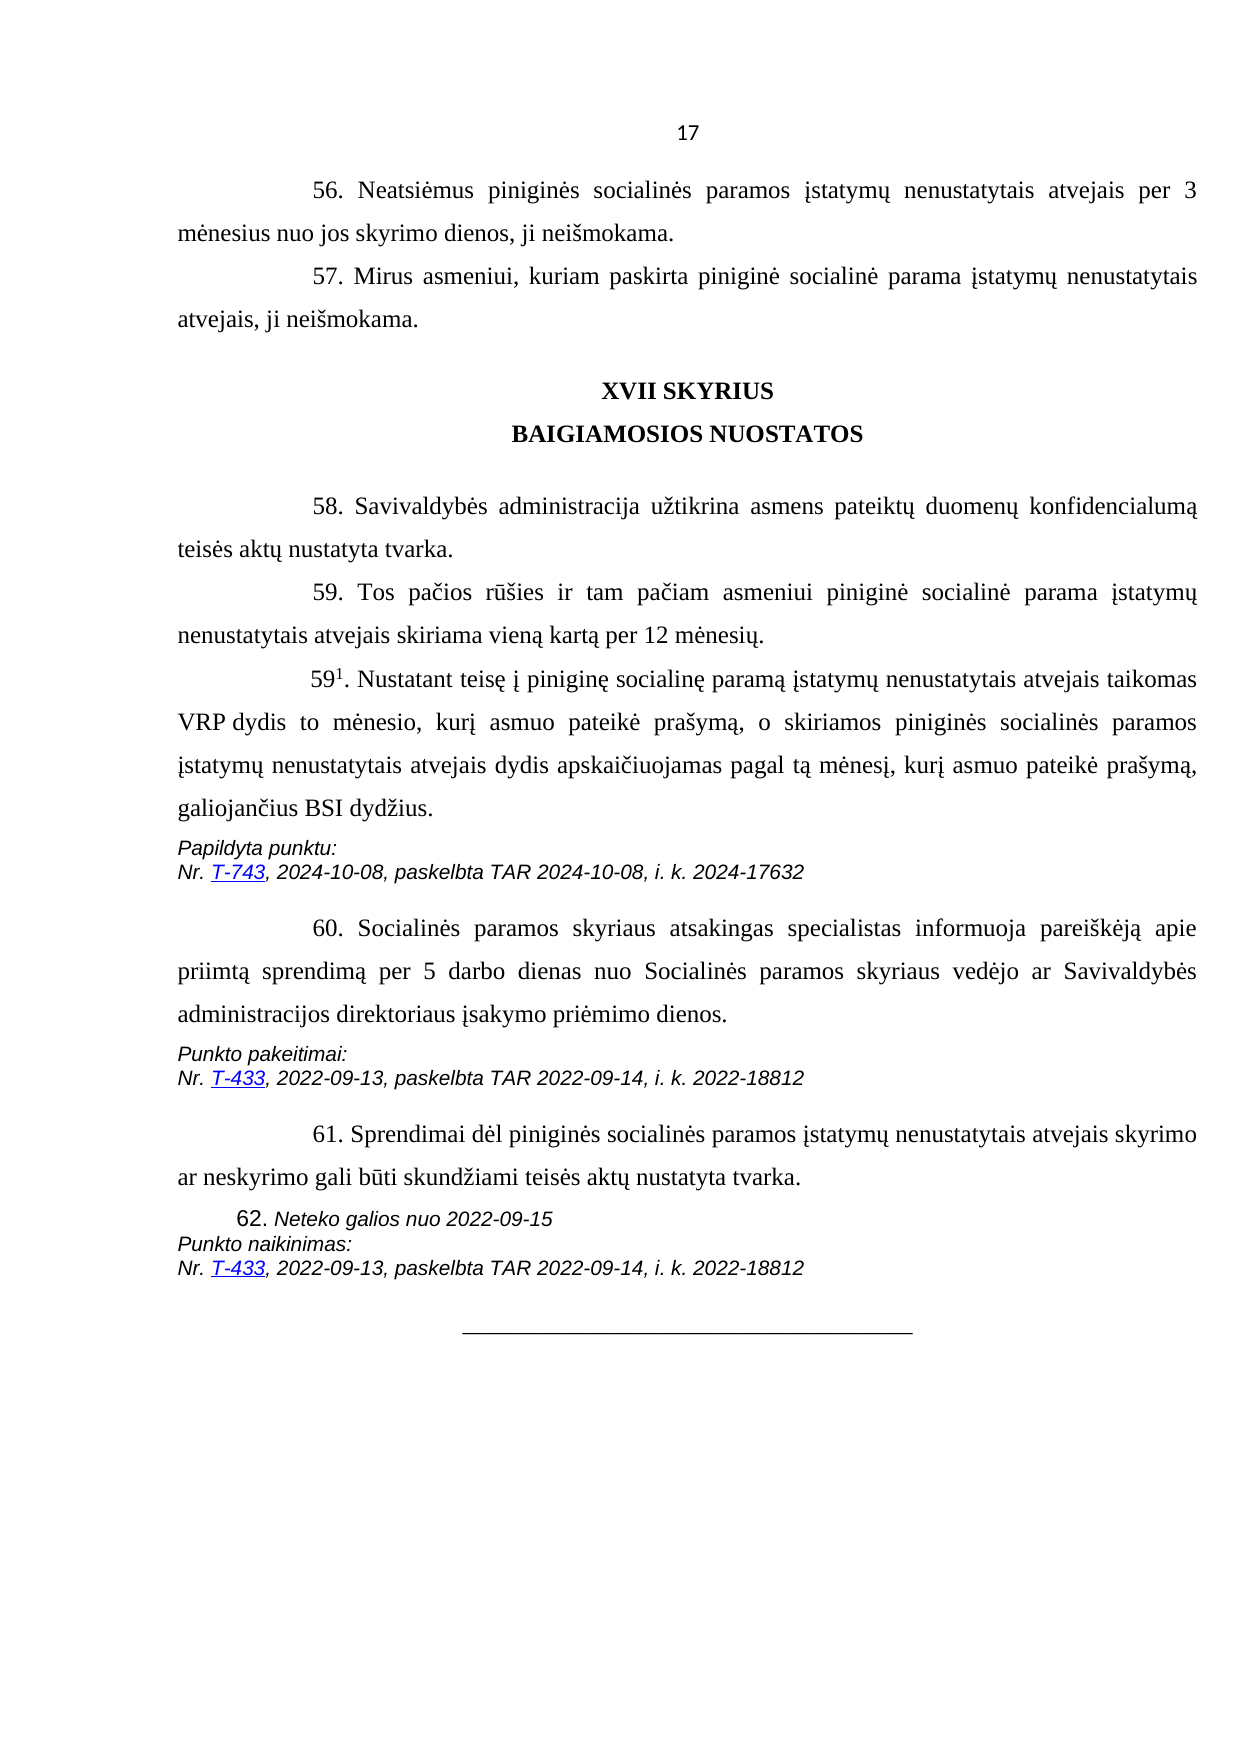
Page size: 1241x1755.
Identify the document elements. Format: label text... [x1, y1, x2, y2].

text 60. Socialinės paramos skyriaus atsakingas specialistas informuoja pareiškėją apie priimtą sprendimą per 5 darbo dienas nuo Socialinės paramos skyriaus vedėjo ar Savivaldybės administracijos direktoriaus įsakymo priėmimo dienos. [177, 913, 1198, 1028]
text Punkto naikinimas: [177, 1231, 1198, 1255]
text 591. Nustatant teisę į piniginę socialinę paramą įstatymų nenustatytais atvejais taikomas VRP dydis to mėnesio, kurį asmuo pateikė prašymą, o skiriamos piniginės socialinės paramos įstatymų nenustatytais atvejais dydis apskaičiuojamas pagal tą mėnesį, kurį asmuo pateikė prašymą, galiojančius BSI dydžius. [177, 664, 1198, 822]
text Nr. T-433, 2022-09-13, paskelbta TAR 2022-09-14, i. k. 2022-18812 [177, 1255, 1198, 1279]
text 59. Tos pačios rūšies ir tam pačiam asmeniui piniginė socialinė parama įstatymų nenustatytais atvejais skiriama vieną kartą per 12 mėnesių. [177, 577, 1198, 649]
text Punkto pakeitimai: [177, 1042, 1198, 1066]
text 56. Neatsiėmus piniginės socialinės paramos įstatymų nenustatytais atvejais per 3 mėnesius nuo jos skyrimo dienos, ji neišmokama. [177, 175, 1198, 247]
text 62. Neteko galios nuo 2022-09-15 [177, 1205, 1198, 1231]
text 61. Sprendimai dėl piniginės socialinės paramos įstatymų nenustatytais atvejais skyrimo ar neskyrimo gali būti skundžiami teisės aktų nustatyta tvarka. [177, 1119, 1198, 1191]
text Papildyta punktu: [177, 836, 1198, 860]
text XVII SKYRIUS [177, 376, 1198, 405]
text 58. Savivaldybės administracija užtikrina asmens pateiktų duomenų konfidencialumą teisės aktų nustatyta tvarka. [177, 491, 1198, 563]
text Nr. T-743, 2024-10-08, paskelbta TAR 2024-10-08, i. k. 2024-17632 [177, 860, 1198, 884]
text 57. Mirus asmeniui, kuriam paskirta piniginė socialinė parama įstatymų nenustatytais atvejais, ji neišmokama. [177, 261, 1198, 333]
text Nr. T-433, 2022-09-13, paskelbta TAR 2022-09-14, i. k. 2022-18812 [177, 1066, 1198, 1090]
text ____________________________________ [177, 1308, 1198, 1337]
text BAIGIAMOSIOS NUOSTATOS [177, 419, 1198, 448]
